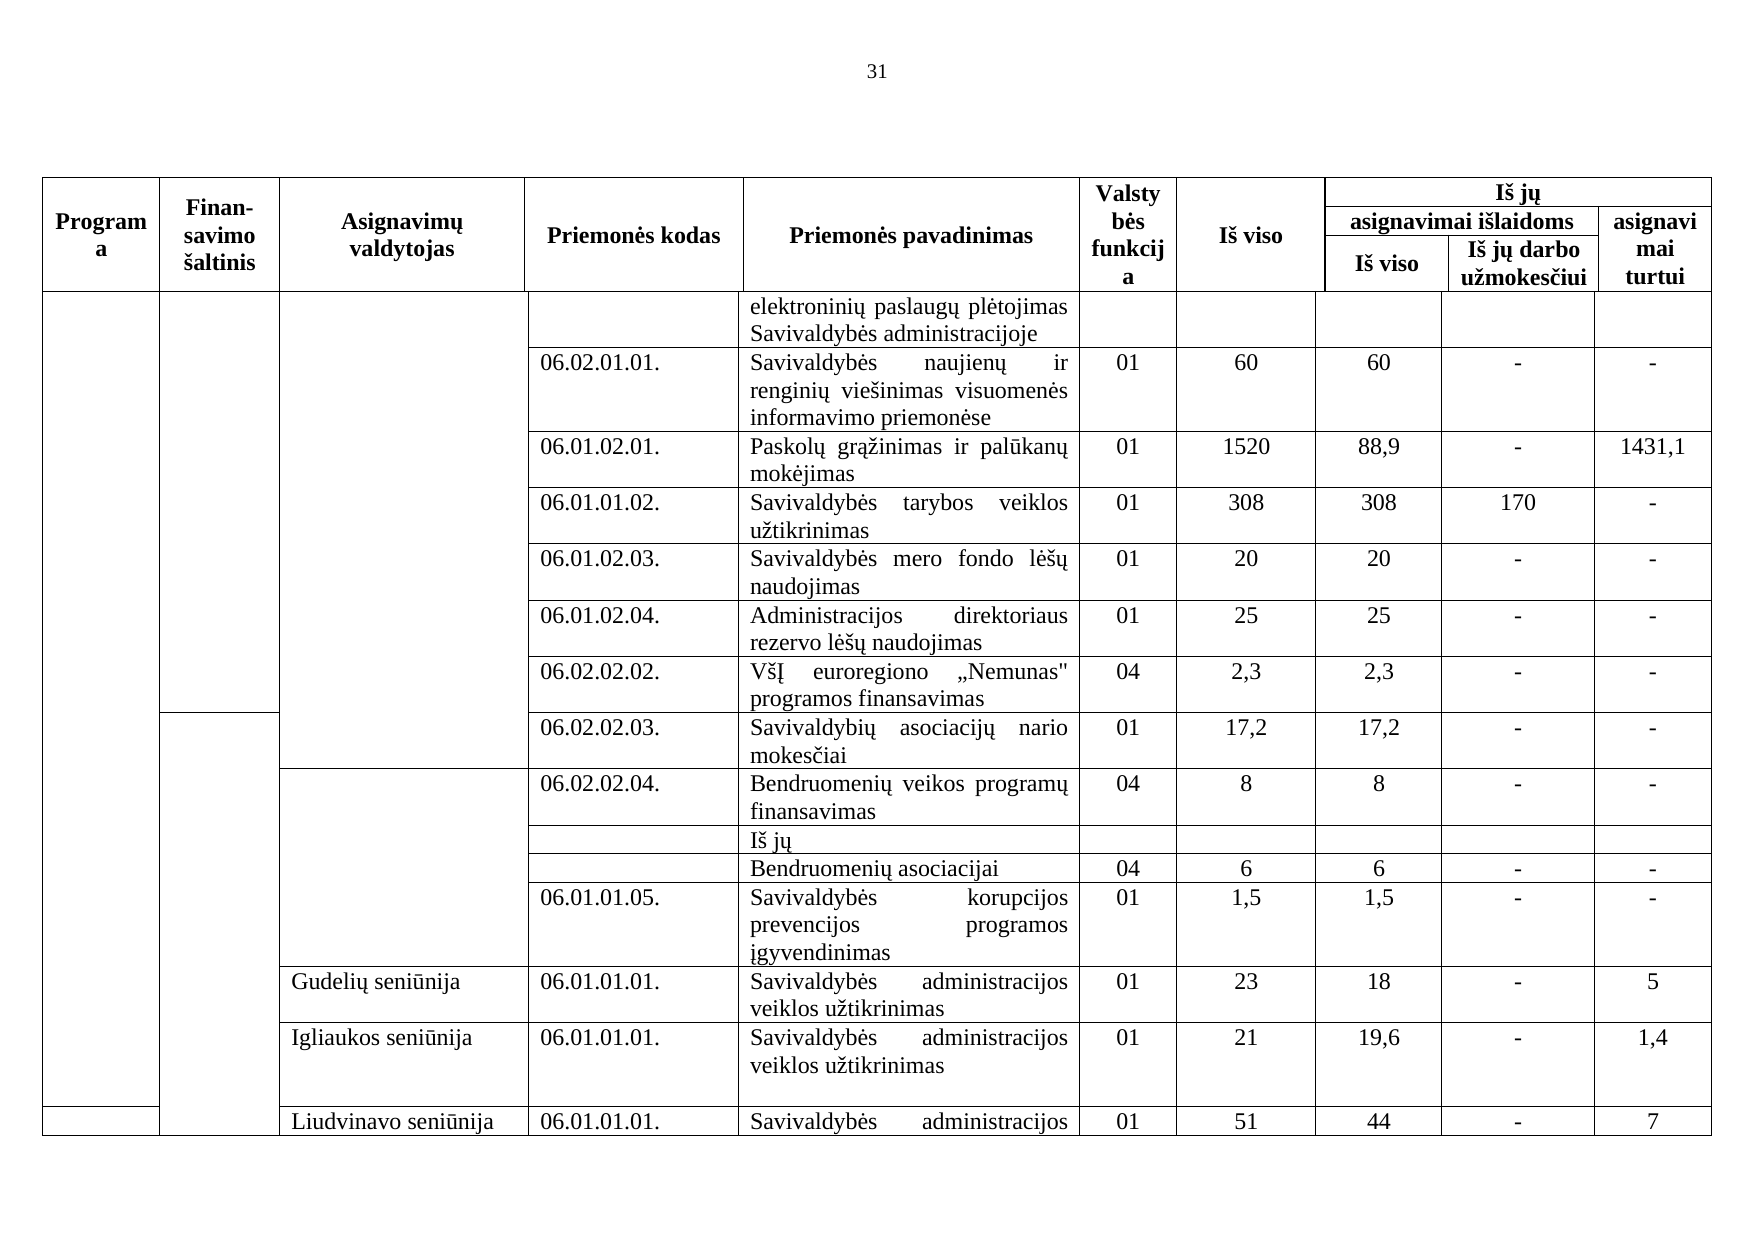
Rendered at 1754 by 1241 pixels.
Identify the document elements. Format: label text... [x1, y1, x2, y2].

table_cell 308 [1316, 488, 1441, 543]
table_cell 01 [1080, 1107, 1176, 1134]
table_cell - [1595, 601, 1711, 656]
table_cell - [1442, 348, 1594, 431]
table_cell Iš jų [739, 826, 1079, 853]
table_cell Savivaldybės mero fondo lėšų naudojimas [739, 544, 1079, 599]
table_cell 60 [1316, 348, 1441, 431]
table_cell - [1595, 854, 1711, 882]
table_cell [529, 854, 738, 882]
table_cell 23 [1177, 967, 1315, 1022]
table_cell [1080, 826, 1176, 853]
table_cell 01 [1080, 488, 1176, 543]
table_cell 1,5 [1177, 883, 1315, 966]
table_cell 51 [1177, 1107, 1315, 1134]
table_cell Savivaldybės naujienų ir renginių viešinimas visuomenės informavimo priemonėse [739, 348, 1079, 431]
table_cell 44 [1316, 1107, 1441, 1134]
table_cell - [1595, 883, 1711, 966]
table_cell [529, 826, 738, 853]
table_cell 01 [1080, 601, 1176, 656]
table_cell [1595, 826, 1711, 853]
table_cell 01 [1080, 713, 1176, 768]
table_cell 8 [1316, 769, 1441, 824]
table_cell 01 [1080, 967, 1176, 1022]
table_cell Gudelių seniūnija [280, 967, 528, 1022]
table_cell - [1442, 601, 1594, 656]
table_cell [160, 713, 279, 1134]
table_cell [1442, 826, 1594, 853]
table_cell - [1442, 769, 1594, 824]
table_cell Bendruomenių asociacijai [739, 854, 1079, 882]
table_cell - [1442, 432, 1594, 487]
table_cell 04 [1080, 769, 1176, 824]
table_cell asignavimai išlaidoms [1326, 207, 1598, 234]
table_cell - [1595, 544, 1711, 599]
table_cell [43, 1107, 159, 1134]
table_cell [160, 292, 279, 712]
table_cell - [1595, 657, 1711, 712]
table_cell - [1442, 657, 1594, 712]
table_cell 04 [1080, 854, 1176, 882]
table_cell 1,4 [1595, 1023, 1711, 1106]
table_cell 7 [1595, 1107, 1711, 1134]
table_cell [1080, 292, 1176, 347]
table_cell [1316, 826, 1441, 853]
table_cell VšĮ euroregiono „Nemunas" programos finansavimas [739, 657, 1079, 712]
table_cell 88,9 [1316, 432, 1441, 487]
table_cell Bendruomenių veikos programų finansavimas [739, 769, 1079, 824]
table_cell 2,3 [1316, 657, 1441, 712]
table_header Programa [43, 178, 159, 291]
table_cell [43, 292, 159, 1106]
table_cell - [1442, 292, 1594, 347]
table_header Iš jų [1326, 178, 1711, 206]
table_cell 1,5 [1316, 883, 1441, 966]
table_cell 2,3 [1177, 657, 1315, 712]
table_cell 45 [1595, 292, 1711, 347]
table_cell Administracijos direktoriaus rezervo lėšų naudojimas [739, 601, 1079, 656]
table_header Valstybės funkcija [1080, 178, 1176, 291]
table_cell Igliaukos seniūnija [280, 1023, 528, 1106]
table_cell - [1442, 1023, 1594, 1106]
table_header Asignavimų valdytojas [280, 178, 524, 291]
table_cell - [1442, 544, 1594, 599]
table_cell 308 [1177, 488, 1315, 543]
table_header Priemonės pavadinimas [744, 178, 1079, 291]
table_cell Paskolų grąžinimas ir palūkanų mokėjimas [739, 432, 1079, 487]
table_cell - [1442, 883, 1594, 966]
table_cell 01 [1080, 883, 1176, 966]
table_cell Savivaldybės administracijos [739, 1107, 1079, 1134]
table_cell [280, 769, 528, 966]
table_cell 8 [1177, 769, 1315, 824]
table_cell Savivaldybės administracijos veiklos užtikrinimas [739, 967, 1079, 1022]
table_cell 25 [1177, 601, 1315, 656]
table_cell 18 [1316, 967, 1441, 1022]
table_cell 01 [1080, 348, 1176, 431]
table_cell - [1595, 488, 1711, 543]
table_cell Liudvinavo seniūnija [280, 1107, 528, 1134]
table_cell Savivaldybės tarybos veiklos užtikrinimas [739, 488, 1079, 543]
table_cell - [1595, 348, 1711, 431]
table_cell asignavimai turtui įsigyti [1599, 207, 1711, 291]
table_cell - [1442, 713, 1594, 768]
table_cell - [1442, 967, 1594, 1022]
table_cell 19,6 [1316, 1023, 1441, 1106]
table_cell 06.01.01.01. [529, 967, 738, 1022]
table_cell Savivaldybių asociacijų nario mokesčiai [739, 713, 1079, 768]
table_cell 06.01.01.02. [529, 488, 738, 543]
table_cell 25 [1316, 601, 1441, 656]
table_cell 6 [1316, 854, 1441, 882]
table_cell 01 [1080, 432, 1176, 487]
table_cell - [1595, 713, 1711, 768]
table_cell - [1595, 769, 1711, 824]
table_cell [1316, 292, 1441, 347]
table_cell 01 [1080, 1023, 1176, 1106]
table_cell Iš jų darbo užmokesčiui [1449, 236, 1598, 291]
table_cell 06.01.02.04. [529, 601, 738, 656]
table_cell 20 [1316, 544, 1441, 599]
table_cell Savivaldybės administracijos veiklos užtikrinimas [739, 1023, 1079, 1106]
table_cell 170 [1442, 488, 1594, 543]
table_cell 06.01.02.01. [529, 432, 738, 487]
table_cell [1177, 826, 1315, 853]
table_cell 06.01.02.03. [529, 544, 738, 599]
table_cell 06.01.01.01. [529, 1107, 738, 1134]
table_cell 06.01.01.01. [529, 1023, 738, 1106]
table_cell 21 [1177, 1023, 1315, 1106]
table_cell 04 [1080, 657, 1176, 712]
table_cell 60 [1177, 348, 1315, 431]
table_cell 06.02.02.04. [529, 769, 738, 824]
table_cell [529, 292, 738, 347]
table_cell 06.02.02.03. [529, 713, 738, 768]
table_cell 01 [1080, 544, 1176, 599]
table_cell 06.02.02.02. [529, 657, 738, 712]
table_cell 5 [1595, 967, 1711, 1022]
table_cell Iš viso [1326, 236, 1448, 291]
table_cell 17,2 [1316, 713, 1441, 768]
table_cell [1177, 292, 1315, 347]
table_cell elektroninių paslaugų plėtojimas Savivaldybės administracijoje [739, 292, 1079, 347]
table_cell - [1442, 1107, 1594, 1134]
table_header Iš viso [1177, 178, 1324, 291]
table_cell 06.01.01.05. [529, 883, 738, 966]
table_cell [280, 292, 528, 768]
table_cell Savivaldybės korupcijos prevencijos programos įgyvendinimas [739, 883, 1079, 966]
table_cell 6 [1177, 854, 1315, 882]
table_cell 06.02.01.01. [529, 348, 738, 431]
table_cell 1520 [1177, 432, 1315, 487]
table_cell 20 [1177, 544, 1315, 599]
table_cell 17,2 [1177, 713, 1315, 768]
table_header Finan-savimo šaltinis [160, 178, 279, 291]
table_cell 1431,1 [1595, 432, 1711, 487]
table_header Priemonės kodas [525, 178, 743, 291]
table_cell - [1442, 854, 1594, 882]
